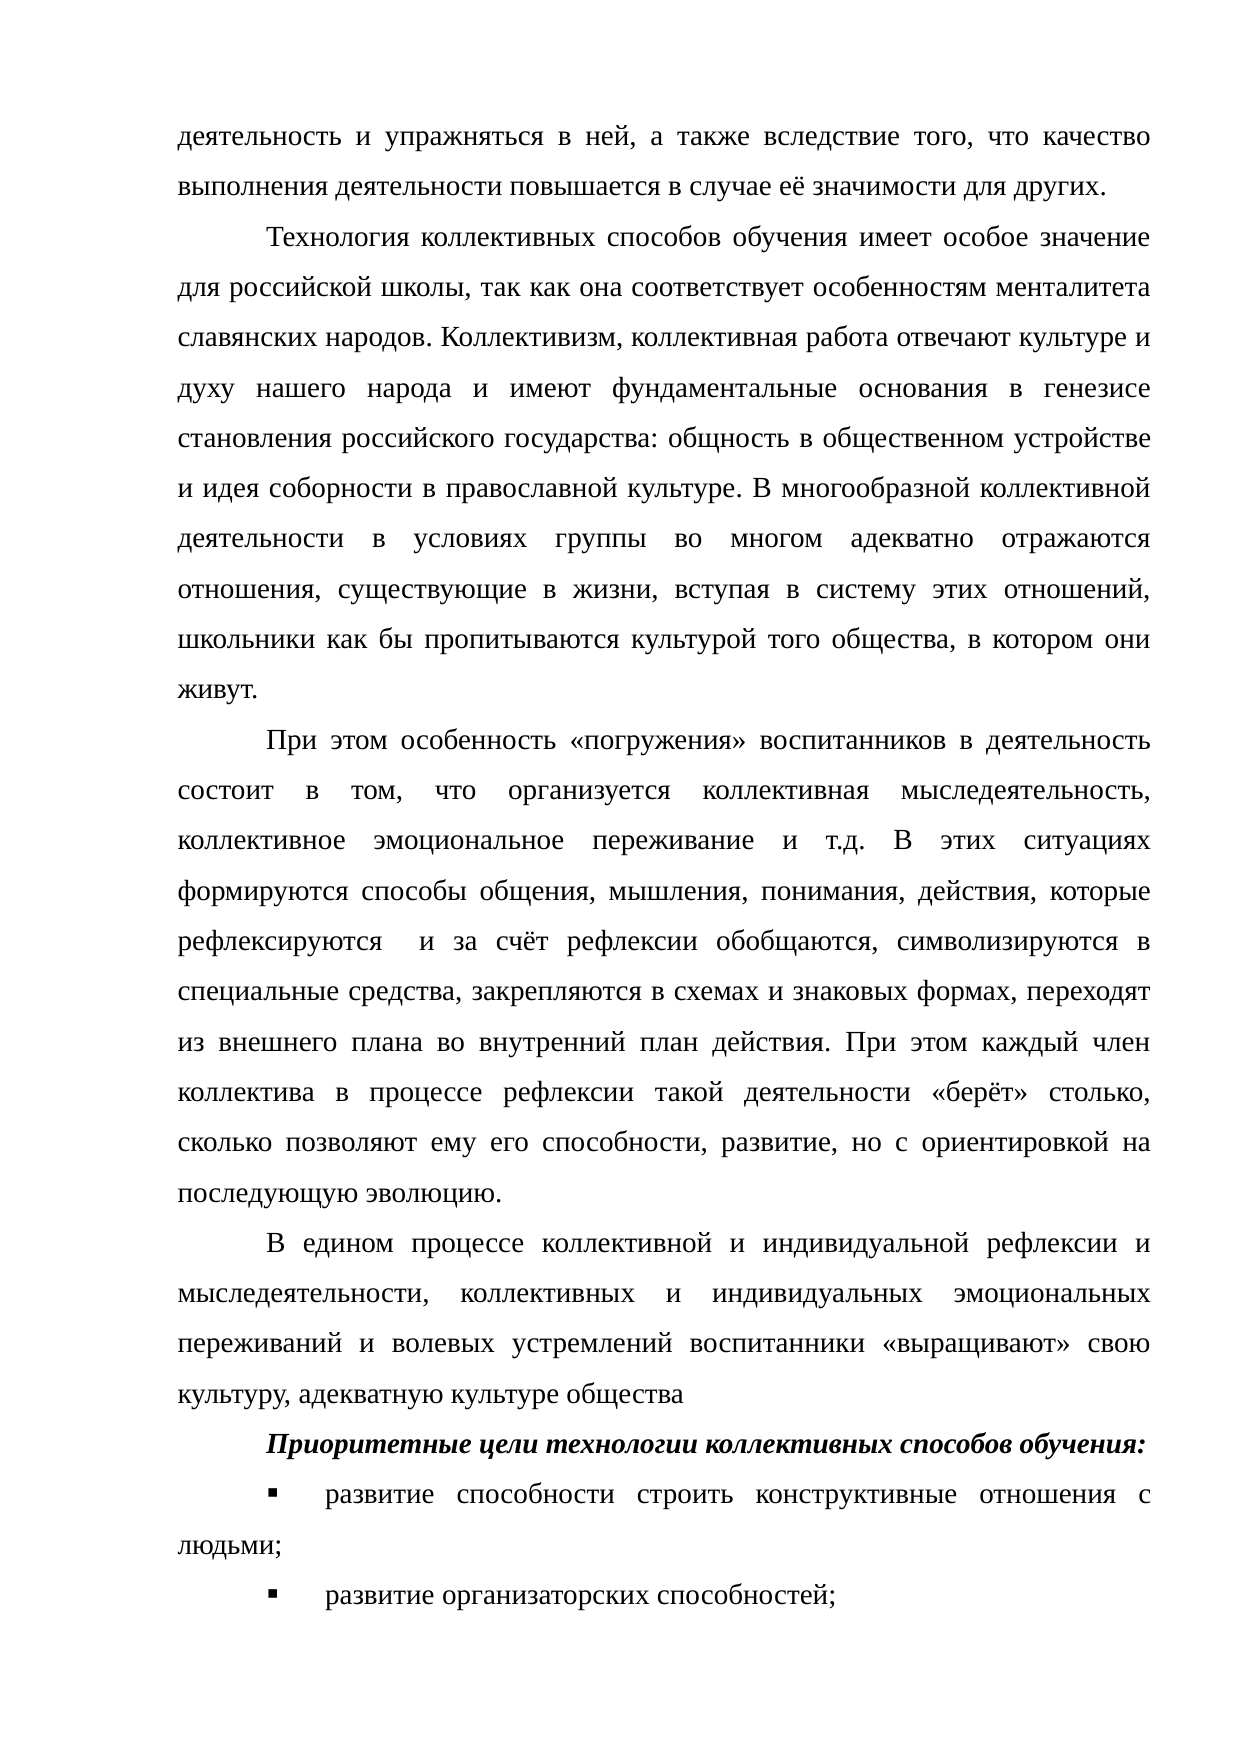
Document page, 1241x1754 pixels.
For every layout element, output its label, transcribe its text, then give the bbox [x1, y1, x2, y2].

list Технология коллективных способов обучения имеет особое значение для российской школы, так как она соответствует особенностям менталитета славянских народов. Коллективизм, коллективная работа отвечают культуре и духу нашего народа и имеют фундаментальные основания в генезисе становления российского государства: общность в общественном устройстве и идея соборности в православной культуре. В многообразной коллективной деятельности в условиях группы во многом адекватно отражаются отношения, существующие в жизни, вступая в систему этих отношений, школьники как бы пропитываются культурой того общества, в котором они живут. [177, 219, 1152, 705]
list деятельность и упражняться в ней, а также вследствие того, что качество выполнения деятельности повышается в случае её значимости для других. [177, 118, 1152, 202]
text В едином процессе коллективной и индивидуальной рефлексии и мыследеятельности, коллективных и индивидуальных эмоциональных переживаний и волевых устремлений воспитанники «выращивают» свою культуру, адекватную культуре общества [177, 1225, 1152, 1409]
list развитие способности строить конструктивные отношения с людьми; [177, 1477, 1152, 1561]
list Приоритетные цели технологии коллективных способов обучения: [177, 1426, 1152, 1460]
list При этом особенность «погружения» воспитанников в деятельность состоит в том, что организуется коллективная мыследеятельность, коллективное эмоциональное переживание и т.д. В этих ситуациях формируются способы общения, мышления, понимания, действия, которые рефлексируются и за счёт рефлексии обобщаются, символизируются в специальные средства, закрепляются в схемах и знаковых формах, переходят из внешнего плана во внутренний план действия. При этом каждый член коллектива в процессе рефлексии такой деятельности «берёт» столько, сколько позволяют ему его способности, развитие, но с ориентировкой на последующую эволюцию. [177, 722, 1152, 1208]
list развитие организаторских способностей; [177, 1577, 1152, 1611]
